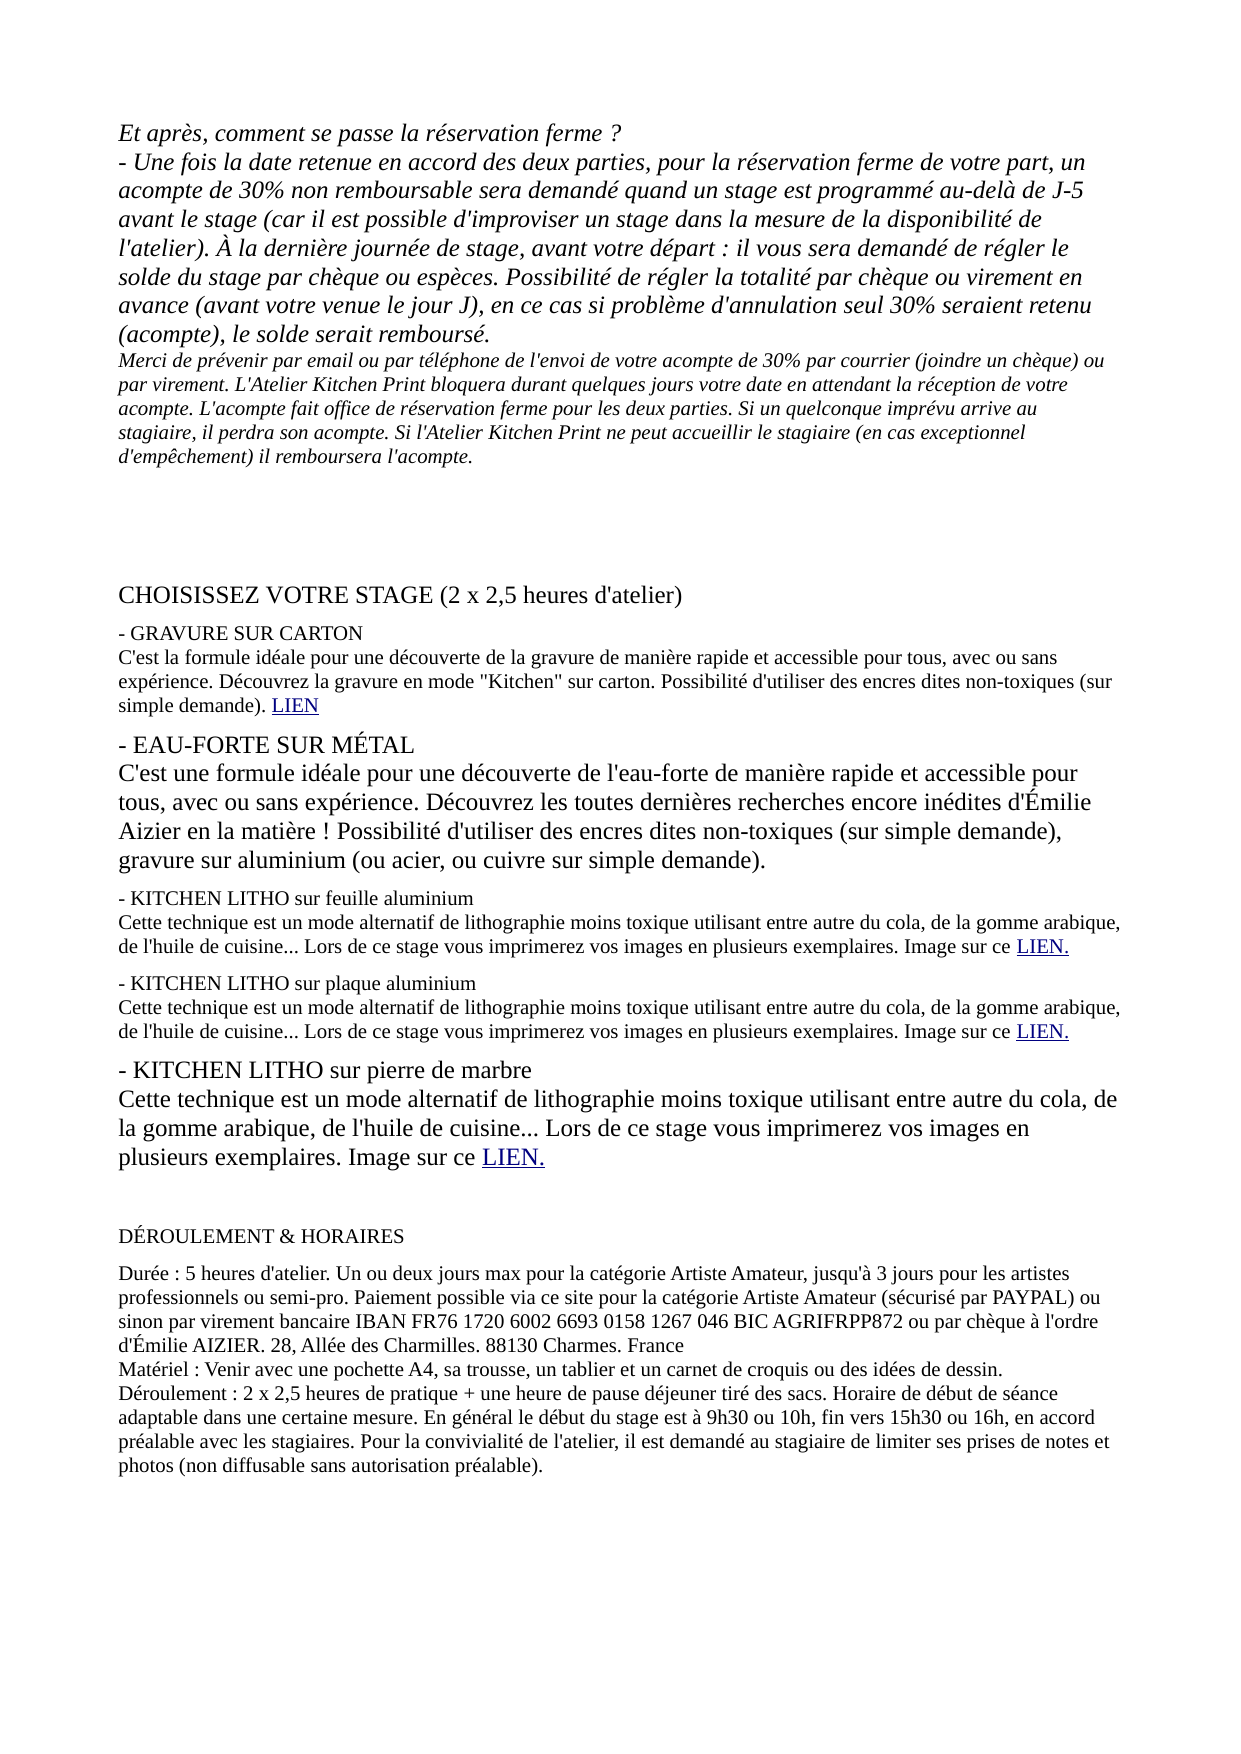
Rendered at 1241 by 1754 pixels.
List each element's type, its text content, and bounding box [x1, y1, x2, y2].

text Et après, comment se passe la réservation ferme ? - Une fois la date retenue en accord des deux parties, pour la réservation ferme de votre part, un acompte de 30% non remboursable sera demandé quand un stage est programmé au-delà de J-5 avant le stage (car il est possible d'improviser un stage dans la mesure de la disponibilité de l'atelier). À la dernière journée de stage, avant votre départ : il vous sera demandé de régler le solde du stage par chèque ou espèces. Possibilité de régler la totalité par chèque ou virement en avance (avant votre venue le jour J), en ce cas si problème d'annulation seul 30% seraient retenu (acompte), le solde serait remboursé. Merci de prévenir par email ou par téléphone de l'envoi de votre acompte de 30% par courrier (joindre un chèque) ou par virement. L'Atelier Kitchen Print bloquera durant quelques jours votre date en attendant la réception de votre acompte. L'acompte fait office de réservation ferme pour les deux parties. Si un quelconque imprévu arrive au stagiaire, il perdra son acompte. Si l'Atelier Kitchen Print ne peut accueillir le stagiaire (en cas exceptionnel d'empêchement) il remboursera l'acompte. [118, 118, 1122, 468]
text - KITCHEN LITHO sur feuille aluminium Cette technique est un mode alternatif de lithographie moins toxique utilisant entre autre du cola, de la gomme arabique, de l'huile de cuisine... Lors de ce stage vous imprimerez vos images en plusieurs exemplaires. Image sur ce LIEN. [118, 886, 1122, 958]
text Durée : 5 heures d'atelier. Un ou deux jours max pour la catégorie Artiste Amateur, jusqu'à 3 jours pour les artistes professionnels ou semi-pro. Paiement possible via ce site pour la catégorie Artiste Amateur (sécurisé par PAYPAL) ou sinon par virement bancaire IBAN FR76 1720 6002 6693 0158 1267 046 BIC AGRIFRPP872 ou par chèque à l'ordre d'Émilie AIZIER. 28, Allée des Charmilles. 88130 Charmes. France Matériel : Venir avec une pochette A4, sa trousse, un tablier et un carnet de croquis ou des idées de dessin. Déroulement : 2 x 2,5 heures de pratique + une heure de pause déjeuner tiré des sacs. Horaire de début de séance adaptable dans une certaine mesure. En général le début du stage est à 9h30 ou 10h, fin vers 15h30 ou 16h, en accord préalable avec les stagiaires. Pour la convivialité de l'atelier, il est demandé au stagiaire de limiter ses prises de notes et photos (non diffusable sans autorisation préalable). [118, 1261, 1122, 1477]
text CHOISISSEZ VOTRE STAGE (2 x 2,5 heures d'atelier) [118, 580, 1122, 608]
text - KITCHEN LITHO sur plaque aluminium Cette technique est un mode alternatif de lithographie moins toxique utilisant entre autre du cola, de la gomme arabique, de l'huile de cuisine... Lors de ce stage vous imprimerez vos images en plusieurs exemplaires. Image sur ce LIEN. [118, 971, 1122, 1043]
text - EAU-FORTE SUR MÉTAL C'est une formule idéale pour une découverte de l'eau-forte de manière rapide et accessible pour tous, avec ou sans expérience. Découvrez les toutes dernières recherches encore inédites d'Émilie Aizier en la matière ! Possibilité d'utiliser des encres dites non-toxiques (sur simple demande), gravure sur aluminium (ou acier, ou cuivre sur simple demande). [118, 730, 1122, 873]
text - KITCHEN LITHO sur pierre de marbre Cette technique est un mode alternatif de lithographie moins toxique utilisant entre autre du cola, de la gomme arabique, de l'huile de cuisine... Lors de ce stage vous imprimerez vos images en plusieurs exemplaires. Image sur ce LIEN. [118, 1055, 1122, 1170]
text DÉROULEMENT & HORAIRES [118, 1224, 1122, 1248]
text - GRAVURE SUR CARTON C'est la formule idéale pour une découverte de la gravure de manière rapide et accessible pour tous, avec ou sans expérience. Découvrez la gravure en mode "Kitchen" sur carton. Possibilité d'utiliser des encres dites non-toxiques (sur simple demande). LIEN [118, 621, 1122, 717]
